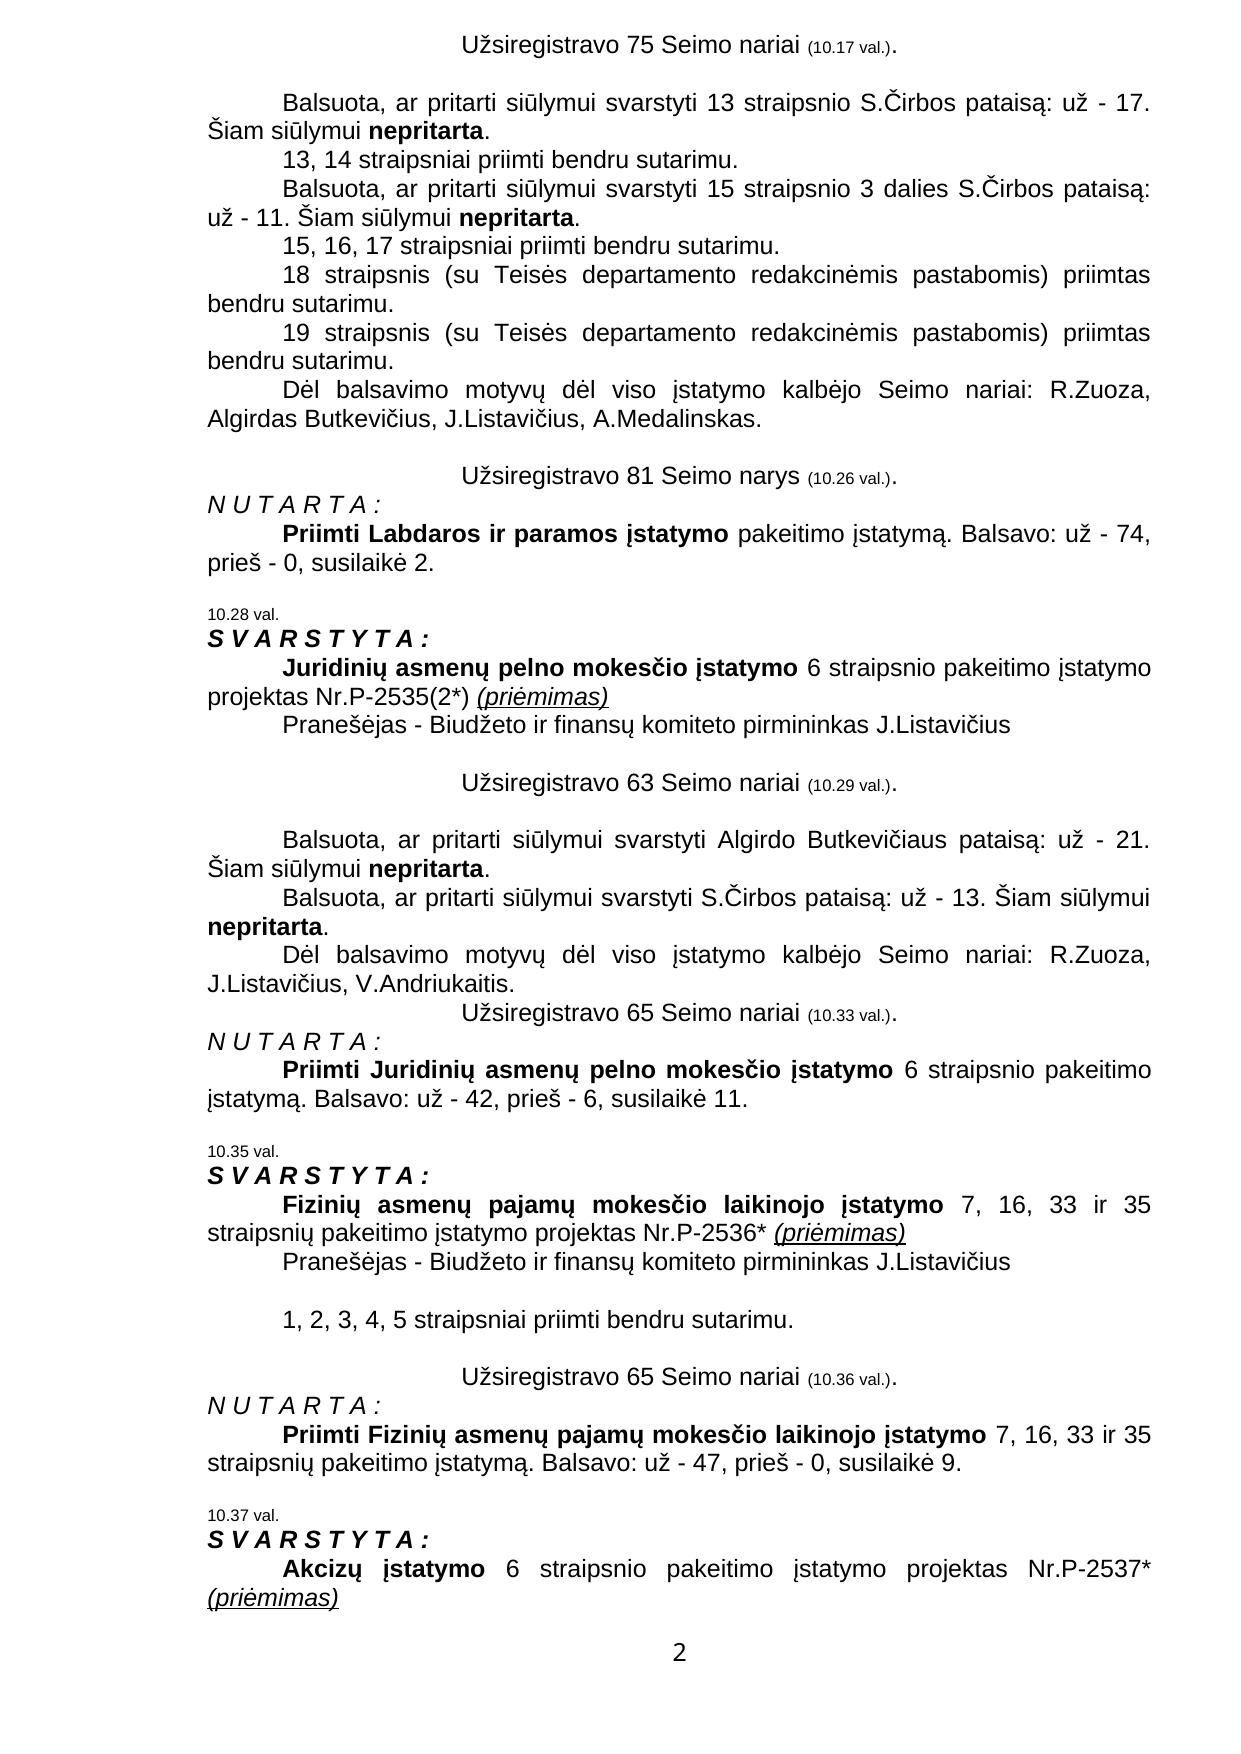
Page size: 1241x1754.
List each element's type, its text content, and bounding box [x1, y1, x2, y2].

text Užsiregistravo 65 Seimo nariai (10.36 val.). [207, 1362, 1152, 1391]
text Užsiregistravo 81 Seimo narys (10.26 val.). [207, 461, 1152, 490]
text Priimti Fizinių asmenų pajamų mokesčio laikinojo įstatymo 7, 16, 33 ir 35 straipsnių pakeitimo įstatymą. Balsavo: už - 47, prieš - 0, susilaikė 9. [207, 1419, 1152, 1477]
text Fizinių asmenų pajamų mokesčio laikinojo įstatymo 7, 16, 33 ir 35 straipsnių pakeitimo įstatymo projektas Nr.P-2536* (priėmimas) [207, 1189, 1152, 1247]
text Pranešėjas - Biudžeto ir finansų komiteto pirmininkas J.Listavičius [207, 710, 1152, 739]
text 10.37 val. [207, 1506, 1152, 1525]
text Užsiregistravo 63 Seimo nariai (10.29 val.). [207, 768, 1152, 797]
text 19 straipsnis (su Teisės departamento redakcinėmis pastabomis) priimtas bendru sutarimu. [207, 317, 1152, 375]
text Dėl balsavimo motyvų dėl viso įstatymo kalbėjo Seimo nariai: R.Zuoza, Algirdas Butkevičius, J.Listavičius, A.Medalinskas. [207, 375, 1152, 432]
text 10.28 val. [207, 605, 1152, 624]
text Užsiregistravo 75 Seimo nariai (10.17 val.). [207, 30, 1152, 59]
text Priimti Juridinių asmenų pelno mokesčio įstatymo 6 straipsnio pakeitimo įstatymą. Balsavo: už - 42, prieš - 6, susilaikė 11. [207, 1055, 1152, 1113]
text Juridinių asmenų pelno mokesčio įstatymo 6 straipsnio pakeitimo įstatymo projektas Nr.P-2535(2*) (priėmimas) [207, 653, 1152, 710]
text S V A R S T Y T A : [207, 1525, 1152, 1554]
text Balsuota, ar pritarti siūlymui svarstyti 15 straipsnio 3 dalies S.Čirbos pataisą: už - 11. Šiam siūlymui nepritarta. [207, 174, 1152, 231]
text Akcizų įstatymo 6 straipsnio pakeitimo įstatymo projektas Nr.P-2537* (priėmimas) [207, 1554, 1152, 1611]
text 15, 16, 17 straipsniai priimti bendru sutarimu. [207, 231, 1152, 260]
text N U T A R T A : [207, 1391, 1152, 1419]
text Balsuota, ar pritarti siūlymui svarstyti S.Čirbos pataisą: už - 13. Šiam siūlymui nepritarta. [207, 883, 1152, 940]
text N U T A R T A : [207, 490, 1152, 519]
text 10.35 val. [207, 1142, 1152, 1161]
text 1, 2, 3, 4, 5 straipsniai priimti bendru sutarimu. [207, 1304, 1152, 1333]
text Užsiregistravo 65 Seimo nariai (10.33 val.). [207, 998, 1152, 1027]
text 13, 14 straipsniai priimti bendru sutarimu. [207, 145, 1152, 174]
text N U T A R T A : [207, 1027, 1152, 1055]
text Balsuota, ar pritarti siūlymui svarstyti Algirdo Butkevičiaus pataisą: už - 21. Šiam siūlymui nepritarta. [207, 825, 1152, 883]
text Priimti Labdaros ir paramos įstatymo pakeitimo įstatymą. Balsavo: už - 74, prieš - 0, susilaikė 2. [207, 519, 1152, 576]
text S V A R S T Y T A : [207, 1161, 1152, 1189]
text S V A R S T Y T A : [207, 624, 1152, 653]
text Dėl balsavimo motyvų dėl viso įstatymo kalbėjo Seimo nariai: R.Zuoza, J.Listavičius, V.Andriukaitis. [207, 940, 1152, 998]
text Balsuota, ar pritarti siūlymui svarstyti 13 straipsnio S.Čirbos pataisą: už - 17. Šiam siūlymui nepritarta. [207, 87, 1152, 145]
text Pranešėjas - Biudžeto ir finansų komiteto pirmininkas J.Listavičius [207, 1247, 1152, 1276]
text 18 straipsnis (su Teisės departamento redakcinėmis pastabomis) priimtas bendru sutarimu. [207, 260, 1152, 317]
